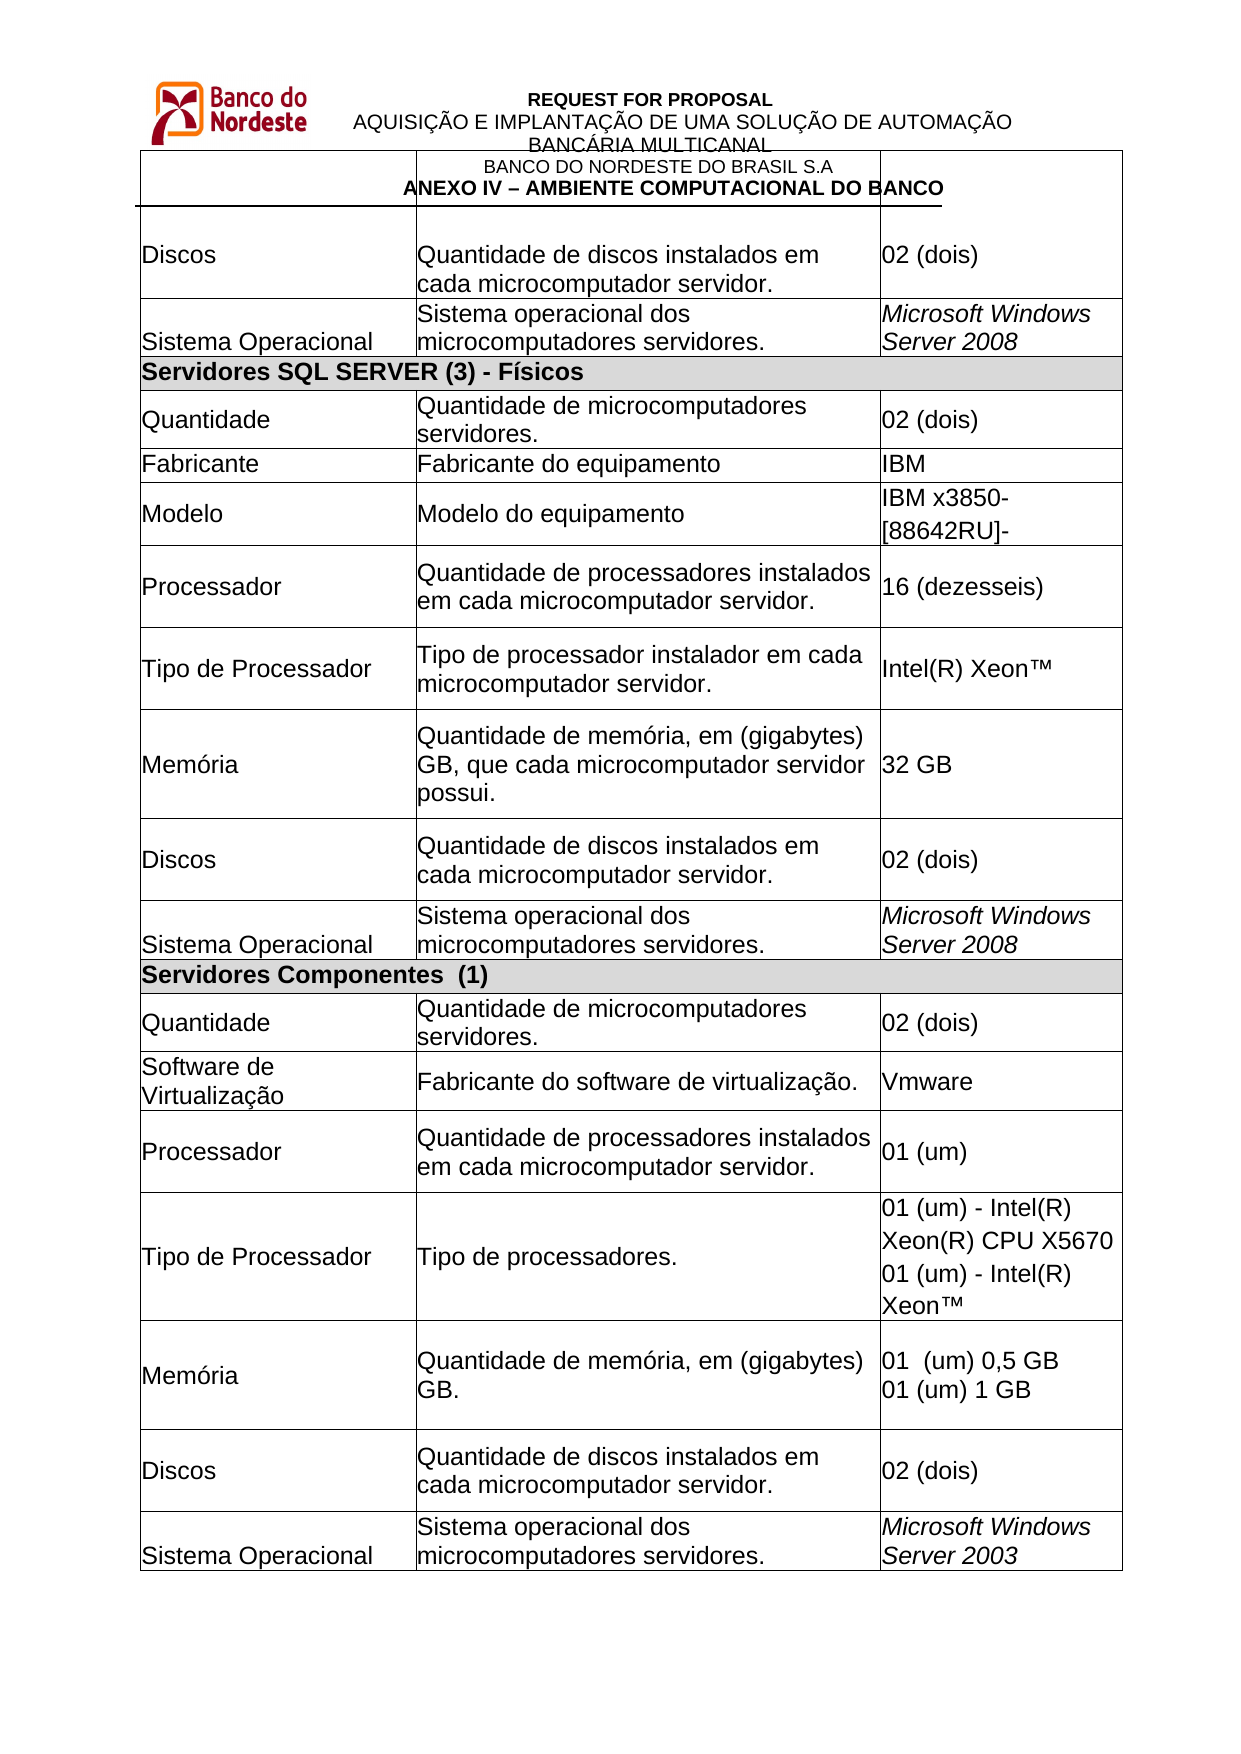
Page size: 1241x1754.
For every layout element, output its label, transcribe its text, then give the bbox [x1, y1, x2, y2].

table_cell 02 (dois) [881, 391, 1122, 448]
table_cell Quantidade de microcomputadores servidores. [417, 994, 880, 1051]
table_cell Discos [141, 1430, 416, 1511]
table_cell Sistema operacional dos microcomputadores servidores. [417, 901, 880, 959]
table_cell Tipo de Processador [141, 628, 416, 709]
table_cell 02 (dois) [881, 819, 1122, 900]
table_cell Microsoft Windows Server 2008 [881, 901, 1122, 959]
table_cell IBM [881, 449, 1122, 482]
picture [145, 74, 311, 150]
table_cell Modelo [141, 483, 416, 544]
table_cell Fabricante do equipamento [417, 449, 880, 482]
table_cell Quantidade de processadores instalados em cada microcomputador servidor. [417, 1111, 880, 1192]
table_cell Quantidade de discos instalados em cada microcomputador servidor. [417, 819, 880, 900]
table_cell Memória [141, 710, 416, 818]
table_cell 32 GB [881, 710, 1122, 818]
table_cell Sistema operacional dos microcomputadores servidores. [417, 299, 880, 356]
table_cell 02 (dois) [881, 1430, 1122, 1511]
table_cell 01 (um) - Intel(R) Xeon(R) CPU X5670 01 (um) - Intel(R) Xeon™ [881, 1193, 1122, 1320]
table_cell Tipo de processadores. [417, 1193, 880, 1320]
table_cell Microsoft Windows Server 2008 [881, 299, 1122, 356]
table_cell Memória [141, 1321, 416, 1429]
table_cell Processador [141, 546, 416, 627]
table_cell Quantidade de memória, em (gigabytes) GB, que cada microcomputador servidor possui. [417, 710, 880, 818]
table_cell Vmware [881, 1052, 1122, 1110]
table_cell Fabricante [141, 449, 416, 482]
table_cell Sistema Operacional [141, 901, 416, 959]
table_cell 02 (dois) [881, 151, 1122, 297]
table_cell IBM x3850- [88642RU]- [881, 483, 1122, 544]
table_cell Intel(R) Xeon™ [881, 628, 1122, 709]
table_cell Discos [141, 151, 416, 297]
table_cell Sistema Operacional [141, 299, 416, 356]
table_cell Quantidade de discos instalados em cada microcomputador servidor. [417, 151, 880, 297]
table_cell 01 (um) 0,5 GB 01 (um) 1 GB [881, 1321, 1122, 1429]
table_cell Processador [141, 1111, 416, 1192]
table_cell Quantidade [141, 994, 416, 1051]
table_cell Sistema Operacional [141, 1512, 416, 1570]
table_cell Software de Virtualização [141, 1052, 416, 1110]
table_cell Discos [141, 819, 416, 900]
table_cell Microsoft Windows Server 2003 [881, 1512, 1122, 1570]
table_cell Servidores Componentes (1) [141, 960, 1122, 993]
table_cell Sistema operacional dos microcomputadores servidores. [417, 1512, 880, 1570]
table_cell Servidores SQL SERVER (3) - Físicos [141, 357, 1122, 390]
table_cell Quantidade de microcomputadores servidores. [417, 391, 880, 448]
table_cell Quantidade de processadores instalados em cada microcomputador servidor. [417, 546, 880, 627]
table_cell Quantidade de discos instalados em cada microcomputador servidor. [417, 1430, 880, 1511]
table_cell Quantidade de memória, em (gigabytes) GB. [417, 1321, 880, 1429]
table_cell Tipo de processador instalador em cada microcomputador servidor. [417, 628, 880, 709]
table_cell Tipo de Processador [141, 1193, 416, 1320]
table_cell Fabricante do software de virtualização. [417, 1052, 880, 1110]
table_cell 02 (dois) [881, 994, 1122, 1051]
table_cell 16 (dezesseis) [881, 546, 1122, 627]
table_cell Quantidade [141, 391, 416, 448]
table_cell Modelo do equipamento [417, 483, 880, 544]
table_cell 01 (um) [881, 1111, 1122, 1192]
